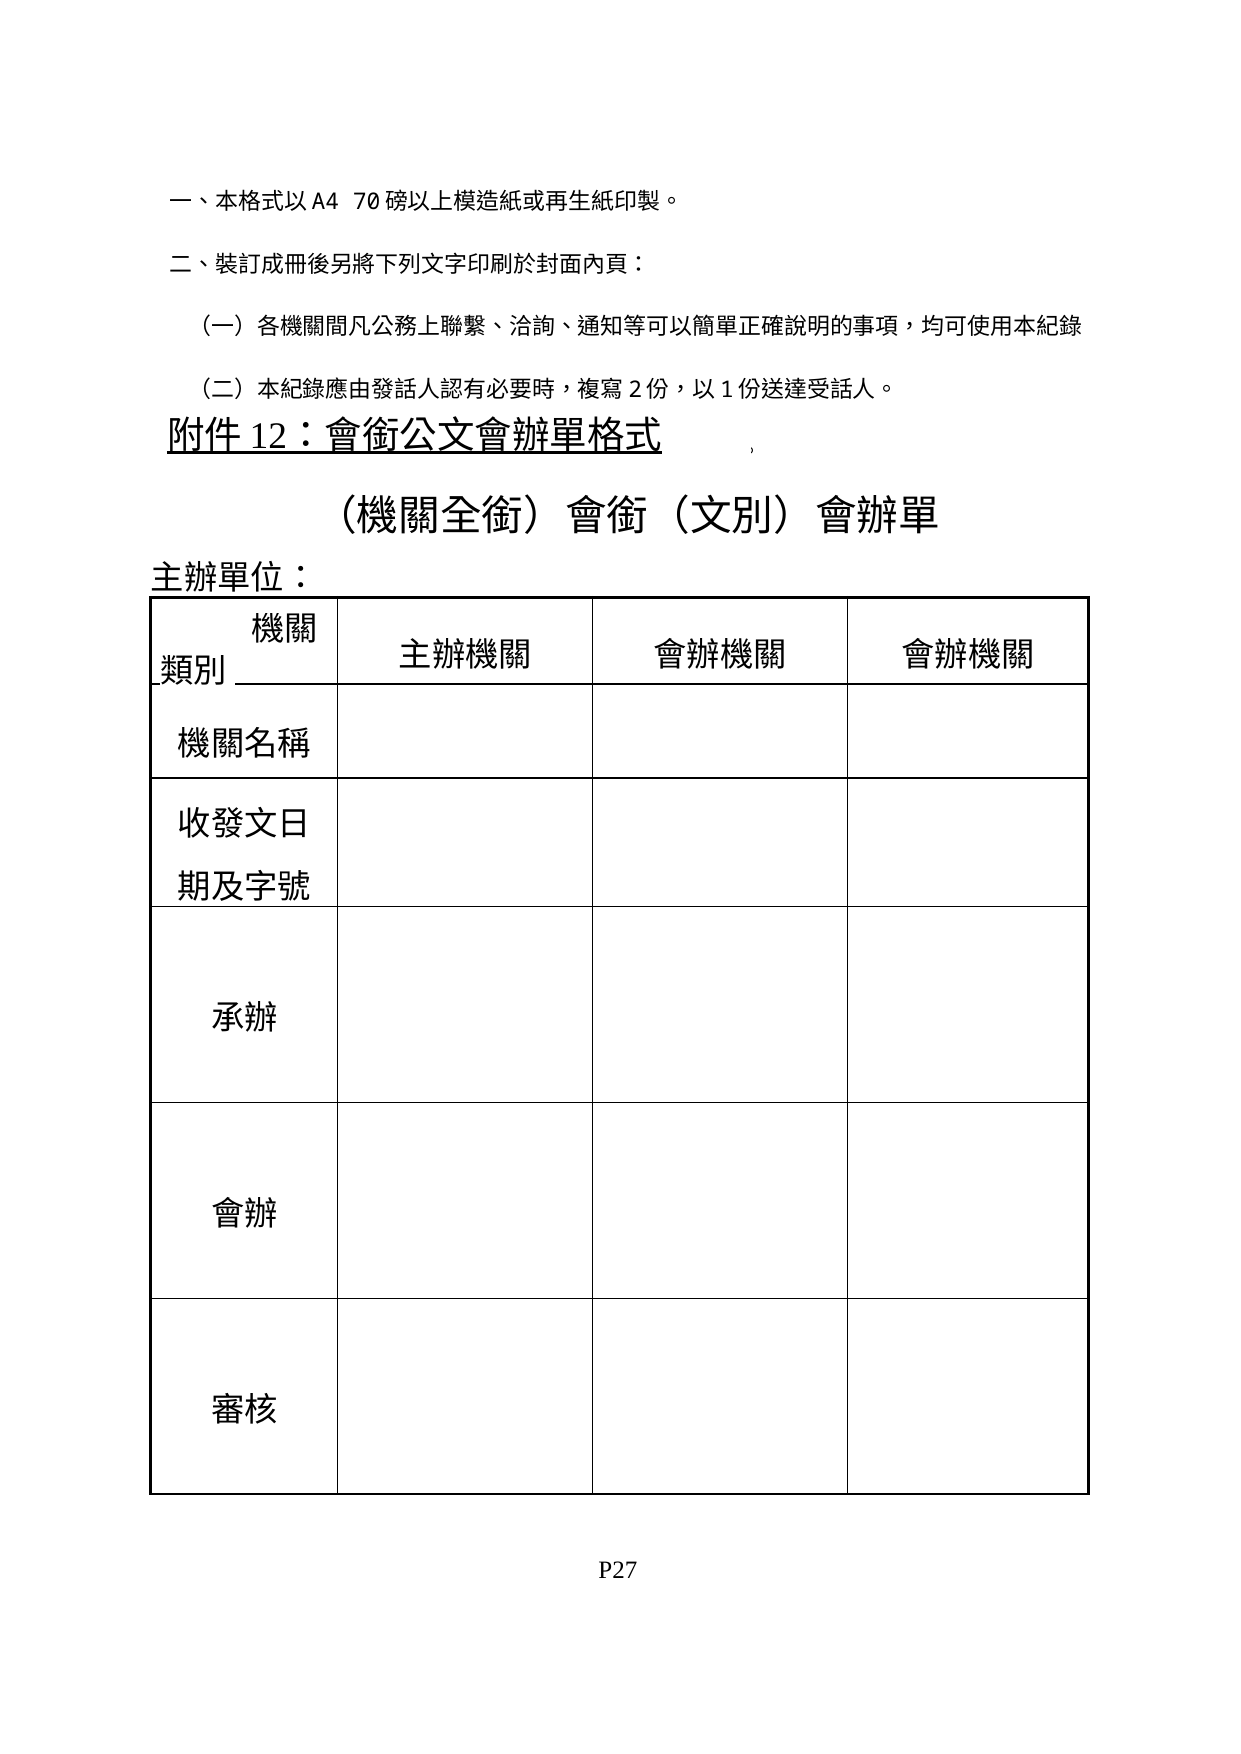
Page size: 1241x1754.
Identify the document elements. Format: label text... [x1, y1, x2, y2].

table_cell 經濟部公務電話紀錄 說明： 一、本格式以A4 70磅以上模造紙或再生紙印製。 二、裝訂成冊後另將下列文字印刷於封面內頁： （一）各機關間凡公務上聯繫、洽詢、通知等可以簡單正確說明的事項，均可使用本紀錄 （二）本紀錄應由發話人認有必要時，複寫2份，以1份送達受話人。 （三）本紀錄發話、受話雙方均應附卷存檔，以供查考。 [148, 158, 1107, 471]
table_cell [338, 779, 592, 906]
table_cell 審核 [152, 1299, 337, 1493]
table_cell [132, 471, 148, 1596]
table_cell [593, 1299, 847, 1493]
table_cell [338, 685, 592, 777]
table_cell 收發文日 期及字號 [152, 779, 337, 906]
table_cell [338, 1299, 592, 1493]
table_cell [593, 907, 847, 1102]
table_cell [848, 779, 1087, 906]
table_cell [848, 1299, 1087, 1493]
table_header 會辦機關 [848, 599, 1087, 683]
table_cell 會辦 [152, 1103, 337, 1297]
table_cell 承辦 [152, 907, 337, 1102]
table_cell [338, 1103, 592, 1297]
table_cell [848, 685, 1087, 777]
table_header [152, 599, 337, 688]
table_cell [593, 1103, 847, 1297]
table_cell [132, 158, 148, 471]
table_cell [848, 1103, 1087, 1297]
table_header 會辦機關 [593, 599, 847, 683]
table_cell [593, 685, 847, 777]
table_cell [848, 907, 1087, 1102]
table_header 主辦機關 [338, 599, 592, 683]
table_cell 機關名稱 [152, 685, 337, 777]
table_cell （機關全銜）會銜（文別）會辦單 主辦單位： 說明： 一、規定事項涉及2個以上機關權責之法規命令，其報院發布及送立法院查照，主辦機關均應與有關機關會銜辦理。列銜次序以主辦機關在前，會銜機關在後。 二、2個以上機關會銜發布法規命令，由主辦機關依會銜機關多寡，擬妥同式發布令有關函稿所需份數，於判行後，備函送受會機關判行，並由最後受會機關按發文所需份數繕印、填註發文字號（不填發文日期）用印依會稿順序，逆退其他受會機關填註發文字號（不填發文日期）用印，依序退由主辦機關用印並填註發文日期、文號封發，並將原稿1份分送受會機關存檔。 [152, 413, 751, 469]
table_cell （機關全銜）會銜（文別）會辦單 主辦單位： 說明： 一、規定事項涉及2個以上機關權責之法規命令，其報院發布及送立法院查照，主辦機關均應與有關機關會銜辦理。列銜次序以主辦機關在前，會銜機關在後。 二、2個以上機關會銜發布法規命令，由主辦機關依會銜機關多寡，擬妥同式發布令有關函稿所需份數，於判行後，備函送受會機關判行，並由最後受會機關按發文所需份數繕印、填註發文字號（不填發文日期）用印依會稿順序，逆退其他受會機關填註發文字號（不填發文日期）用印，依序退由主辦機關用印並填註發文日期、文號封發，並將原稿1份分送受會機關存檔。 [148, 471, 1107, 1596]
table_cell [338, 907, 592, 1102]
table_cell [593, 779, 847, 906]
